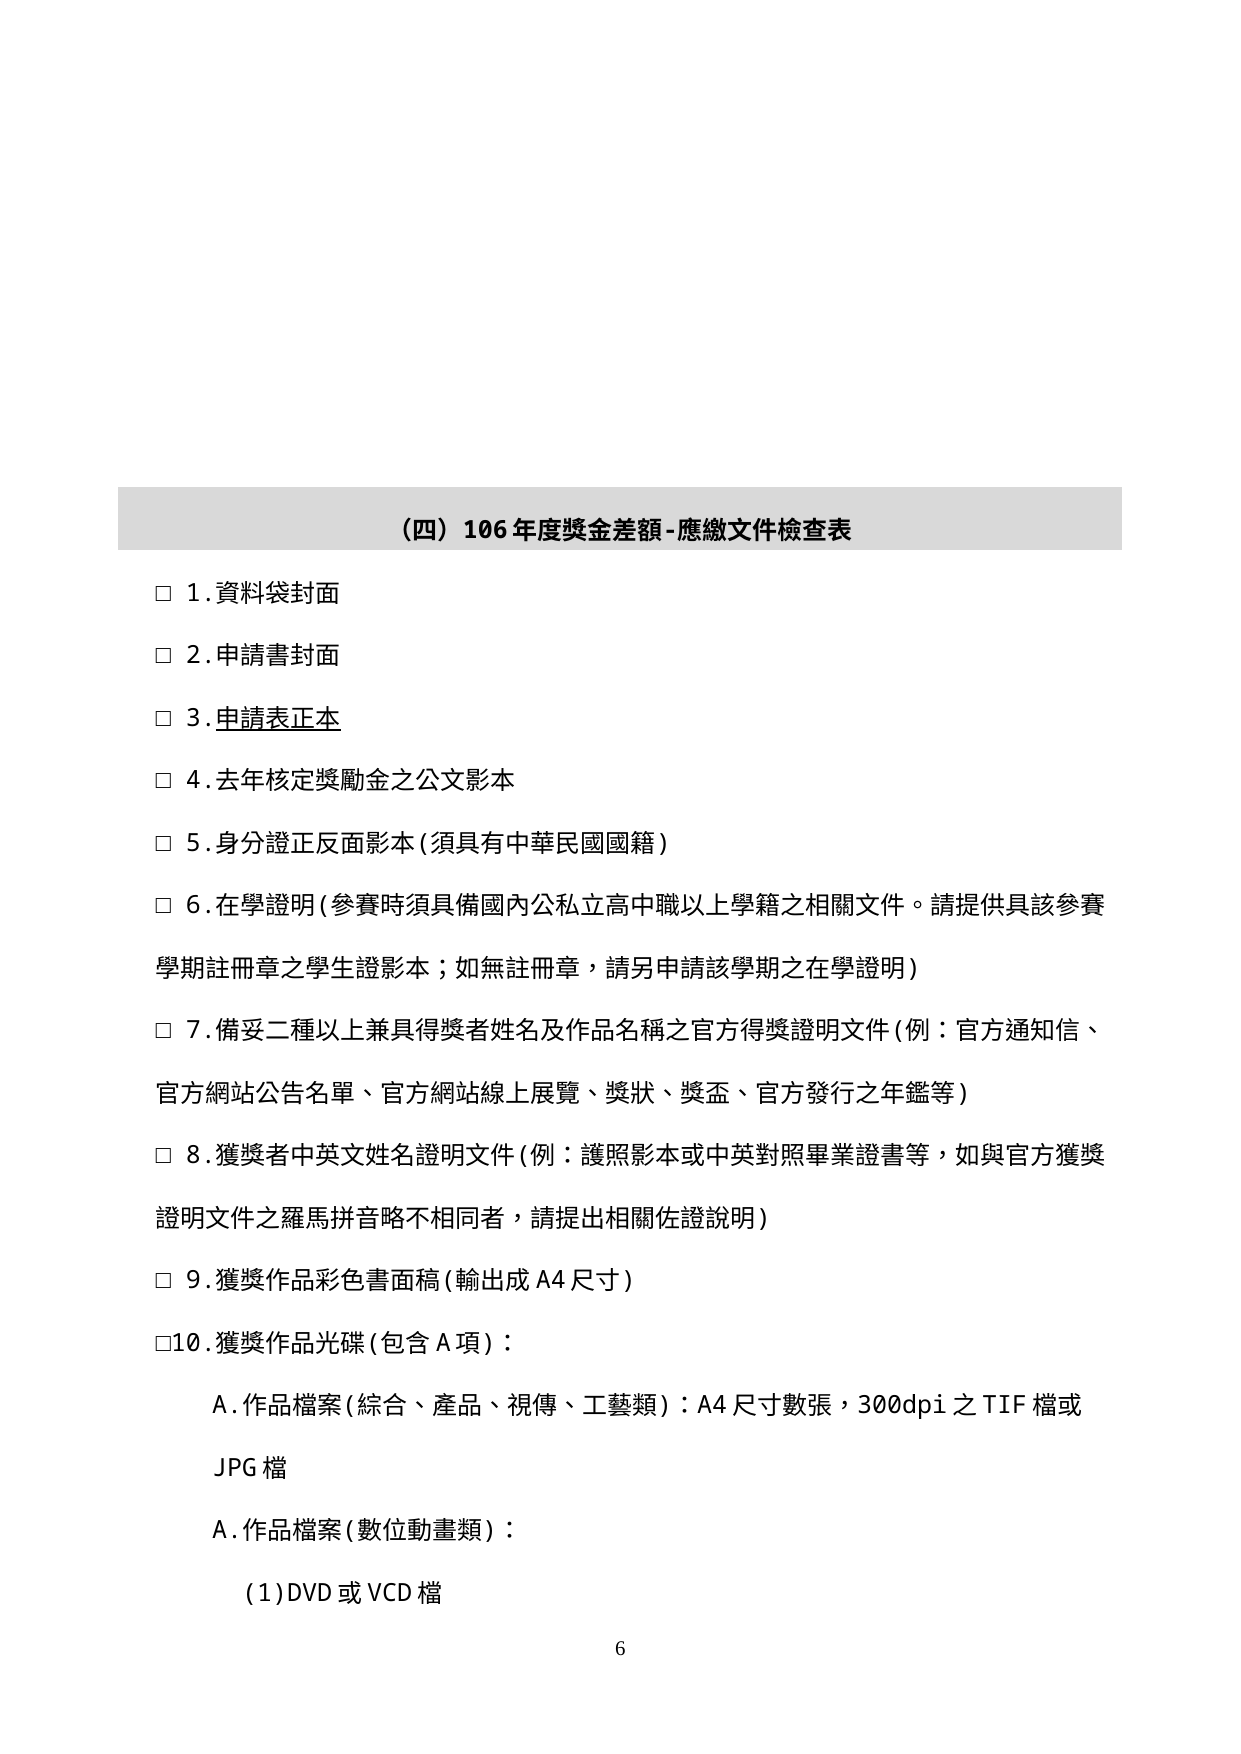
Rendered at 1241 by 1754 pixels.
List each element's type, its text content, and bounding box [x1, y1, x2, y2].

text （四）106年度獎金差額-應繳文件檢查表 [118, 487, 1122, 550]
text □ 2.申請書封面 [156, 612, 1122, 675]
text A.作品檔案(數位動畫類)： [212, 1487, 1122, 1550]
text □ 3.申請表正本 [156, 675, 1122, 737]
text □ 9.獲獎作品彩色書面稿(輸出成A4尺寸) [118, 1237, 1122, 1300]
text □ 8.獲獎者中英文姓名證明文件(例：護照影本或中英對照畢業證書等，如與官方獲獎證明文件之羅馬拼音略不相同者，請提出相關佐證說明) [156, 1112, 1122, 1237]
text (1)DVD或VCD檔 [212, 1550, 1122, 1612]
text A.作品檔案(綜合、產品、視傳、工藝類)：A4尺寸數張，300dpi之TIF檔或JPG檔 [212, 1362, 1122, 1487]
text □ 7.備妥二種以上兼具得獎者姓名及作品名稱之官方得獎證明文件(例：官方通知信、官方網站公告名單、官方網站線上展覽、獎狀、獎盃、官方發行之年鑑等) [156, 987, 1122, 1112]
text □ 4.去年核定獎勵金之公文影本 [156, 737, 1122, 800]
text □ 6.在學證明(參賽時須具備國內公私立高中職以上學籍之相關文件。請提供具該參賽學期註冊章之學生證影本；如無註冊章，請另申請該學期之在學證明) [156, 862, 1122, 987]
text □10.獲獎作品光碟(包含A項)： [118, 1300, 1122, 1362]
text □ 5.身分證正反面影本(須具有中華民國國籍) [156, 800, 1122, 862]
text □ 1.資料袋封面 [156, 550, 1122, 612]
